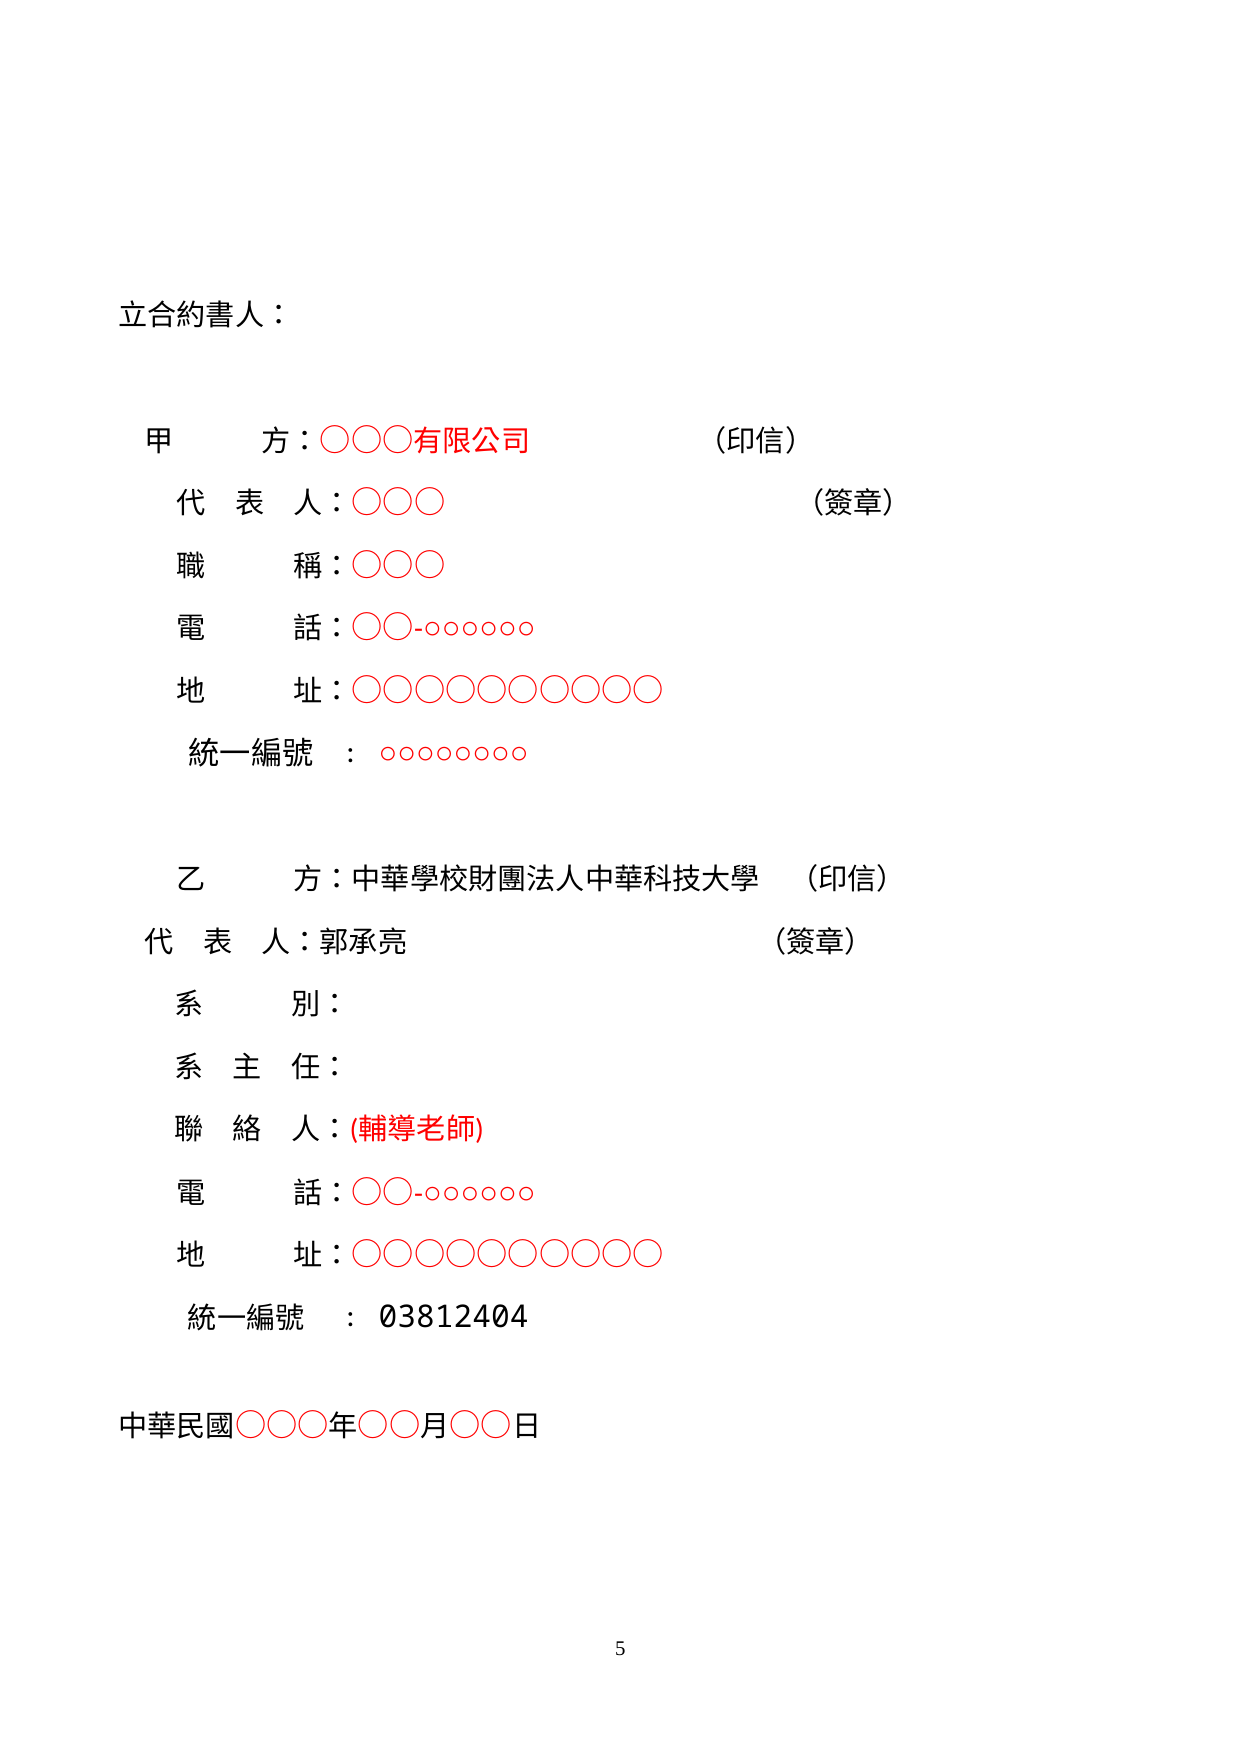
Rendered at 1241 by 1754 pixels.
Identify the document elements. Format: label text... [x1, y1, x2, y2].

table_header 03812404 [368, 1274, 1000, 1336]
text 聯 絡 人：(輔導老師) [174, 1085, 1122, 1148]
text 系 別： [174, 960, 1122, 1023]
table_header : [334, 709, 367, 772]
text 電 話：○○-○○○○○○ [118, 583, 1122, 646]
text 職 稱：○○○ [118, 521, 1122, 583]
text 系 主 任： [174, 1023, 1122, 1085]
text 代 表 人：郭承亮 （簽章） [118, 898, 1122, 960]
table_header 統一編號 [119, 1274, 333, 1336]
text 電 話：○○-○○○○○○ [118, 1148, 1122, 1210]
text 中華民國○○○年○○月○○日 [118, 1400, 1122, 1446]
text 立合約書人： [118, 271, 1122, 333]
table_header 統一編號 [119, 709, 333, 772]
text 地 址：○○○○○○○○○○ [118, 646, 1122, 708]
table_header : [334, 1274, 367, 1336]
text 乙 方：中華學校財團法人中華科技大學 （印信） [118, 835, 1122, 898]
text 甲 方：○○○有限公司 （印信） [118, 396, 1122, 458]
text 代 表 人：○○○ （簽章） [118, 458, 1122, 521]
text 地 址：○○○○○○○○○○ [118, 1210, 1122, 1273]
table_header ○○○○○○○○ [368, 709, 1000, 772]
